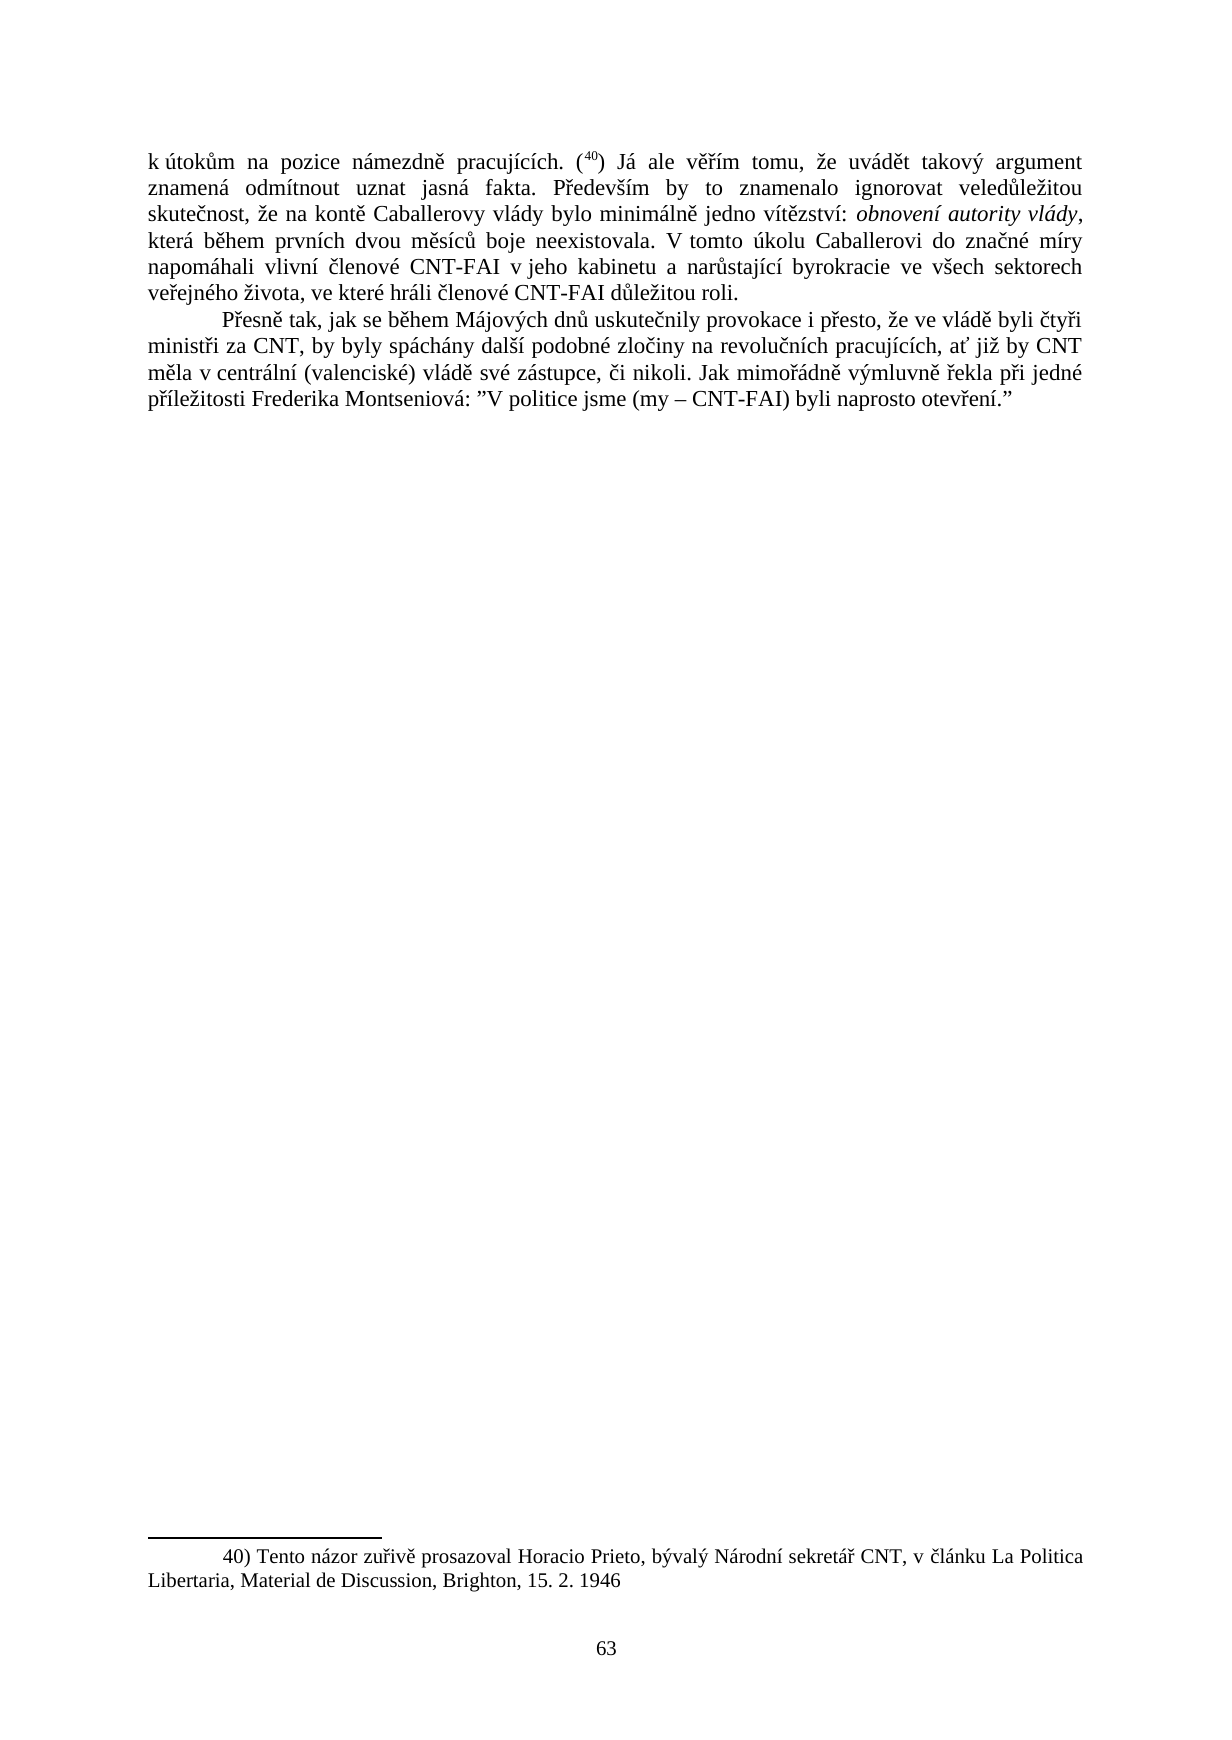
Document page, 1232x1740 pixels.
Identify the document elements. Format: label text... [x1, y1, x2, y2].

text k útokům na pozice námezdně pracujících. () Já ale věřím tomu, že uvádět takový argument znamená odmítnout uznat jasná fakta. Především by to znamenalo ignorovat veledůležitou skutečnost, že na kontě Caballerovy vlády bylo minimálně jedno vítězství: obnovení autority vlády, která během prvních dvou měsíců boje neexistovala. V tomto úkolu Caballerovi do značné míry napomáhali vlivní členové CNT-FAI v jeho kabinetu a narůstající byrokracie ve všech sektorech veřejného života, ve které hráli členové CNT-FAI důležitou roli. [148, 148, 1083, 306]
text Přesně tak, jak se během Májových dnů uskutečnily provokace i přesto, že ve vládě byli čtyři ministři za CNT, by byly spáchány další podobné zločiny na revolučních pracujících, ať již by CNT měla v centrální (valenciské) vládě své zástupce, či nikoli. Jak mimořádně výmluvně řekla při jedné příležitosti Frederika Montseniová: ”V politice jsme (my – CNT-FAI) byli naprosto otevření.” [148, 306, 1083, 411]
text ) Tento názor zuřivě prosazoval Horacio Prieto, bývalý Národní sekretář CNT, v článku La Politica Libertaria, Material de Discussion, Brighton, 15. 2. 1946 [148, 1544, 1083, 1592]
